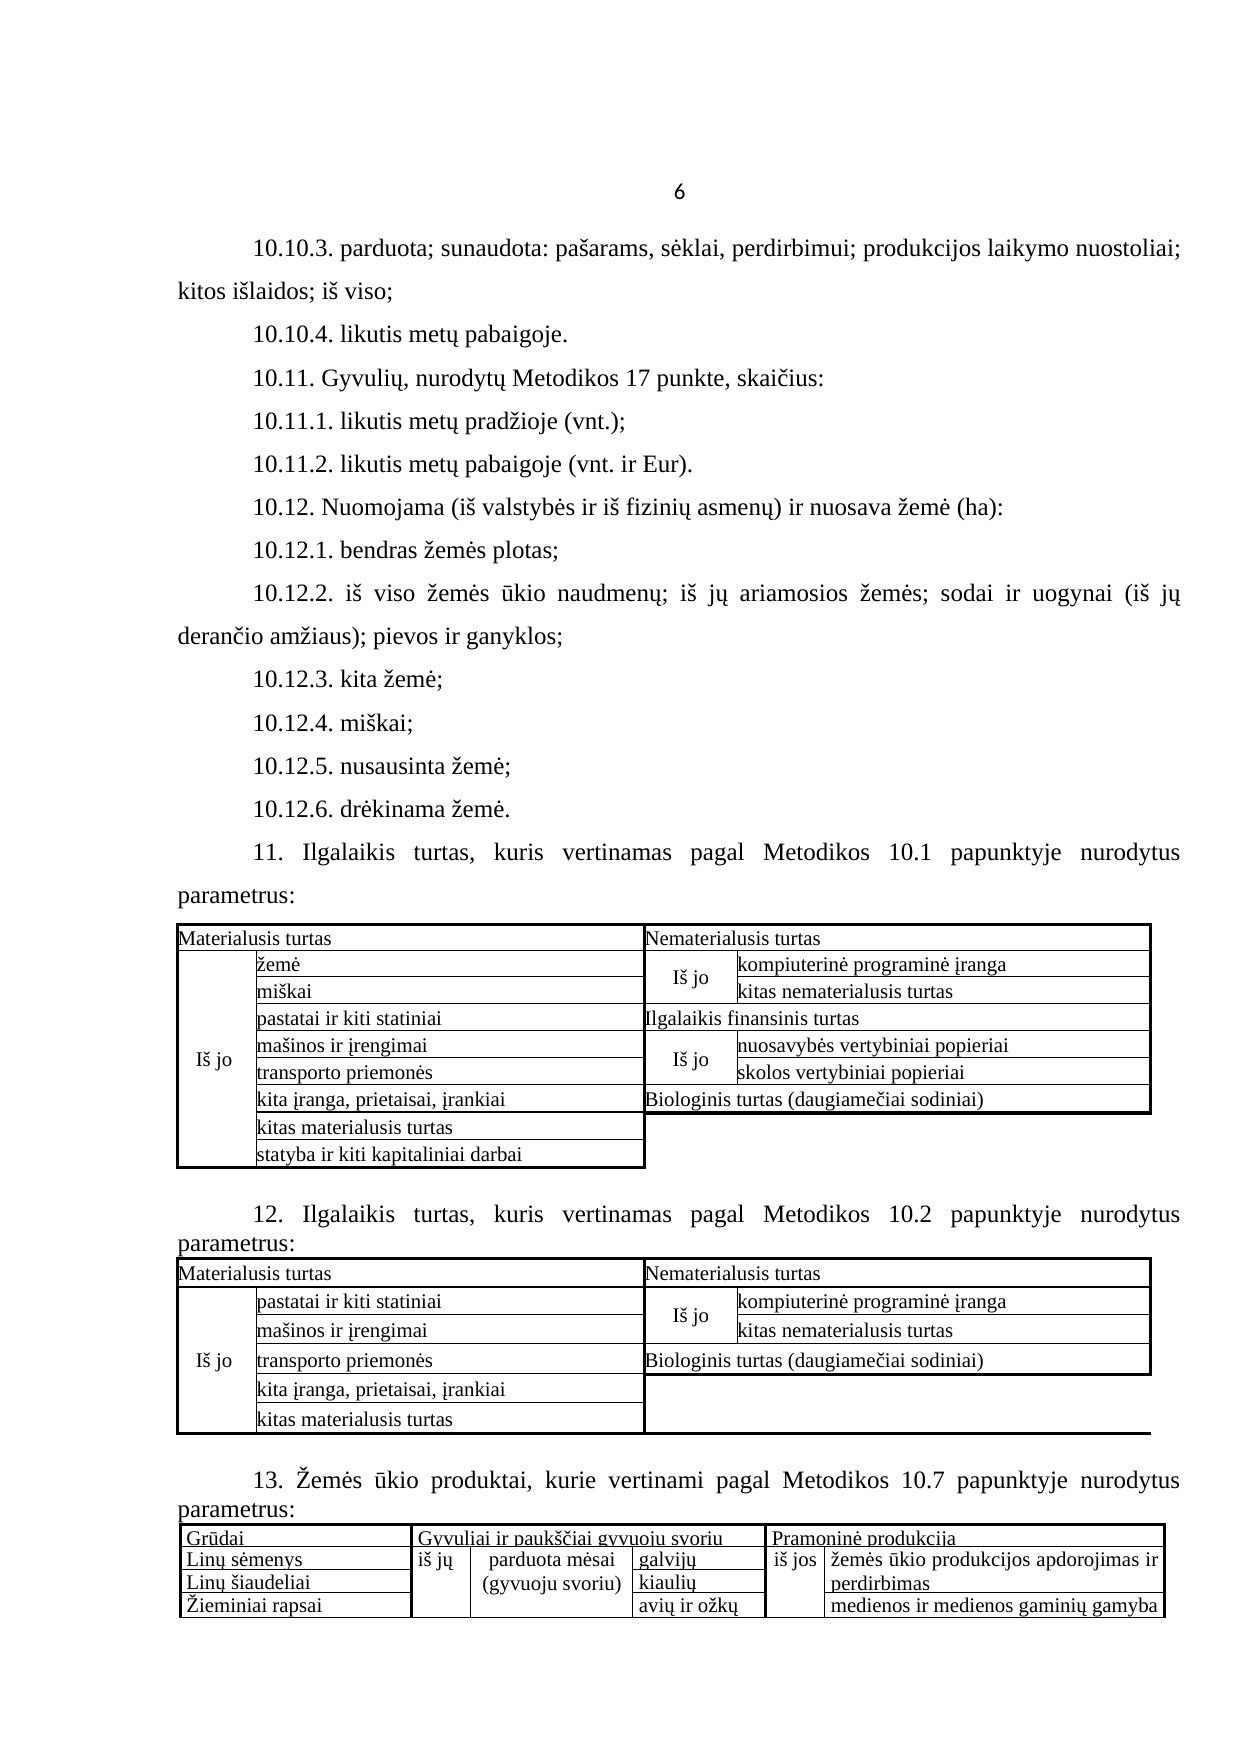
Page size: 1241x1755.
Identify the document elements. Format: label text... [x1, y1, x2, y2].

text 10.11.1. likutis metų pradžioje (vnt.); [177, 406, 1181, 434]
table_header Grūdai [182, 1526, 410, 1546]
table_cell [737, 1139, 1151, 1166]
table_cell kompiuterinė programinė įranga [738, 1288, 1149, 1314]
table_cell kitas nematerialusis turtas [738, 977, 1149, 1003]
table_cell Iš jo [179, 1288, 256, 1432]
table_cell mašinos ir įrengimai [257, 1031, 643, 1057]
text 10.11. Gyvulių, nurodytų Metodikos 17 punkte, skaičius: [177, 363, 1181, 391]
text 10.12.2. iš viso žemės ūkio naudmenų; iš jų ariamosios žemės; sodai ir uogynai (iš jų derančio amžiaus); pievos ir ganyklos; [177, 578, 1181, 650]
table_cell [646, 1139, 737, 1166]
text 11. Ilgalaikis turtas, kuris vertinamas pagal Metodikos 10.1 papunktyje nurodytus parametrus: [177, 837, 1181, 909]
table_cell pastatai ir kiti statiniai [257, 1004, 643, 1030]
table_cell iš jos [767, 1547, 824, 1617]
table_cell transporto priemonės [257, 1344, 643, 1373]
text 13. Žemės ūkio produktai, kurie vertinami pagal Metodikos 10.7 papunktyje nurodytus parametrus: [177, 1465, 1181, 1523]
table_cell Biologinis turtas (daugiamečiai sodiniai) [646, 1344, 1149, 1373]
table_cell avių ir ožkų [633, 1593, 764, 1617]
text 10.10.4. likutis metų pabaigoje. [177, 319, 1181, 348]
table_cell [646, 1376, 1151, 1432]
table_cell Iš jo [646, 951, 737, 1003]
table_cell mašinos ir įrengimai [257, 1315, 643, 1343]
table_cell žemės ūkio produkcijos apdorojimas ir perdirbimas [825, 1547, 1163, 1592]
table_cell statyba ir kiti kapitaliniai darbai [257, 1140, 643, 1166]
table_cell kiaulių [633, 1570, 764, 1592]
table_cell parduota mėsai (gyvuoju svoriu) [471, 1547, 632, 1617]
text 10.12.5. nusausinta žemė; [177, 751, 1181, 779]
text 10.12.3. kita žemė; [177, 664, 1181, 693]
table_cell žemė [257, 951, 643, 976]
table_cell kita įranga, prietaisai, įrankiai [257, 1374, 643, 1402]
text 10.12.6. drėkinama žemė. [177, 794, 1181, 823]
table_cell kompiuterinė programinė įranga [738, 951, 1149, 976]
table_header Gyvuliai ir paukščiai gyvuoju svoriu [413, 1526, 764, 1546]
table_cell Iš jo [646, 1288, 737, 1343]
table_cell iš jų [413, 1547, 470, 1617]
table_header Nematerialusis turtas [646, 926, 1149, 950]
table_cell Iš jo [179, 951, 256, 1166]
table_cell medienos ir medienos gaminių gamyba [825, 1593, 1163, 1617]
table_cell [646, 1115, 737, 1139]
table_cell kitas materialusis turtas [257, 1113, 643, 1139]
table_cell Iš jo [646, 1031, 737, 1084]
table_cell Ilgalaikis finansinis turtas [646, 1004, 1149, 1030]
table_cell kitas materialusis turtas [257, 1403, 643, 1432]
table_header Materialusis turtas [179, 926, 643, 950]
table_cell Žieminiai rapsai [182, 1593, 410, 1617]
table_header Pramoninė produkcija [767, 1526, 1163, 1546]
text 12. Ilgalaikis turtas, kuris vertinamas pagal Metodikos 10.2 papunktyje nurodytus parametrus: [177, 1199, 1181, 1257]
text 10.11.2. likutis metų pabaigoje (vnt. ir Eur). [177, 449, 1181, 478]
table_cell skolos vertybiniai popieriai [738, 1058, 1149, 1084]
table_cell galvijų [633, 1547, 764, 1569]
table_cell Biologinis turtas (daugiamečiai sodiniai) [646, 1085, 1149, 1111]
table_cell nuosavybės vertybiniai popieriai [738, 1031, 1149, 1057]
text 10.12.1. bendras žemės plotas; [177, 535, 1181, 564]
table_cell Linų šiaudeliai [182, 1570, 410, 1592]
table_header Materialusis turtas [179, 1260, 643, 1286]
table_cell [737, 1115, 1151, 1139]
text 10.12.4. miškai; [177, 708, 1181, 736]
table_cell kita įranga, prietaisai, įrankiai [257, 1085, 643, 1111]
table_cell kitas nematerialusis turtas [738, 1315, 1149, 1343]
table_cell pastatai ir kiti statiniai [257, 1288, 643, 1314]
table_cell miškai [257, 977, 643, 1003]
table_header Nematerialusis turtas [646, 1260, 1149, 1286]
table_cell Linų sėmenys [182, 1547, 410, 1569]
text 10.12. Nuomojama (iš valstybės ir iš fizinių asmenų) ir nuosava žemė (ha): [177, 492, 1181, 521]
text 10.10.3. parduota; sunaudota: pašarams, sėklai, perdirbimui; produkcijos laikymo nuostoliai; kitos išlaidos; iš viso; [177, 233, 1181, 305]
table_cell transporto priemonės [257, 1058, 643, 1084]
